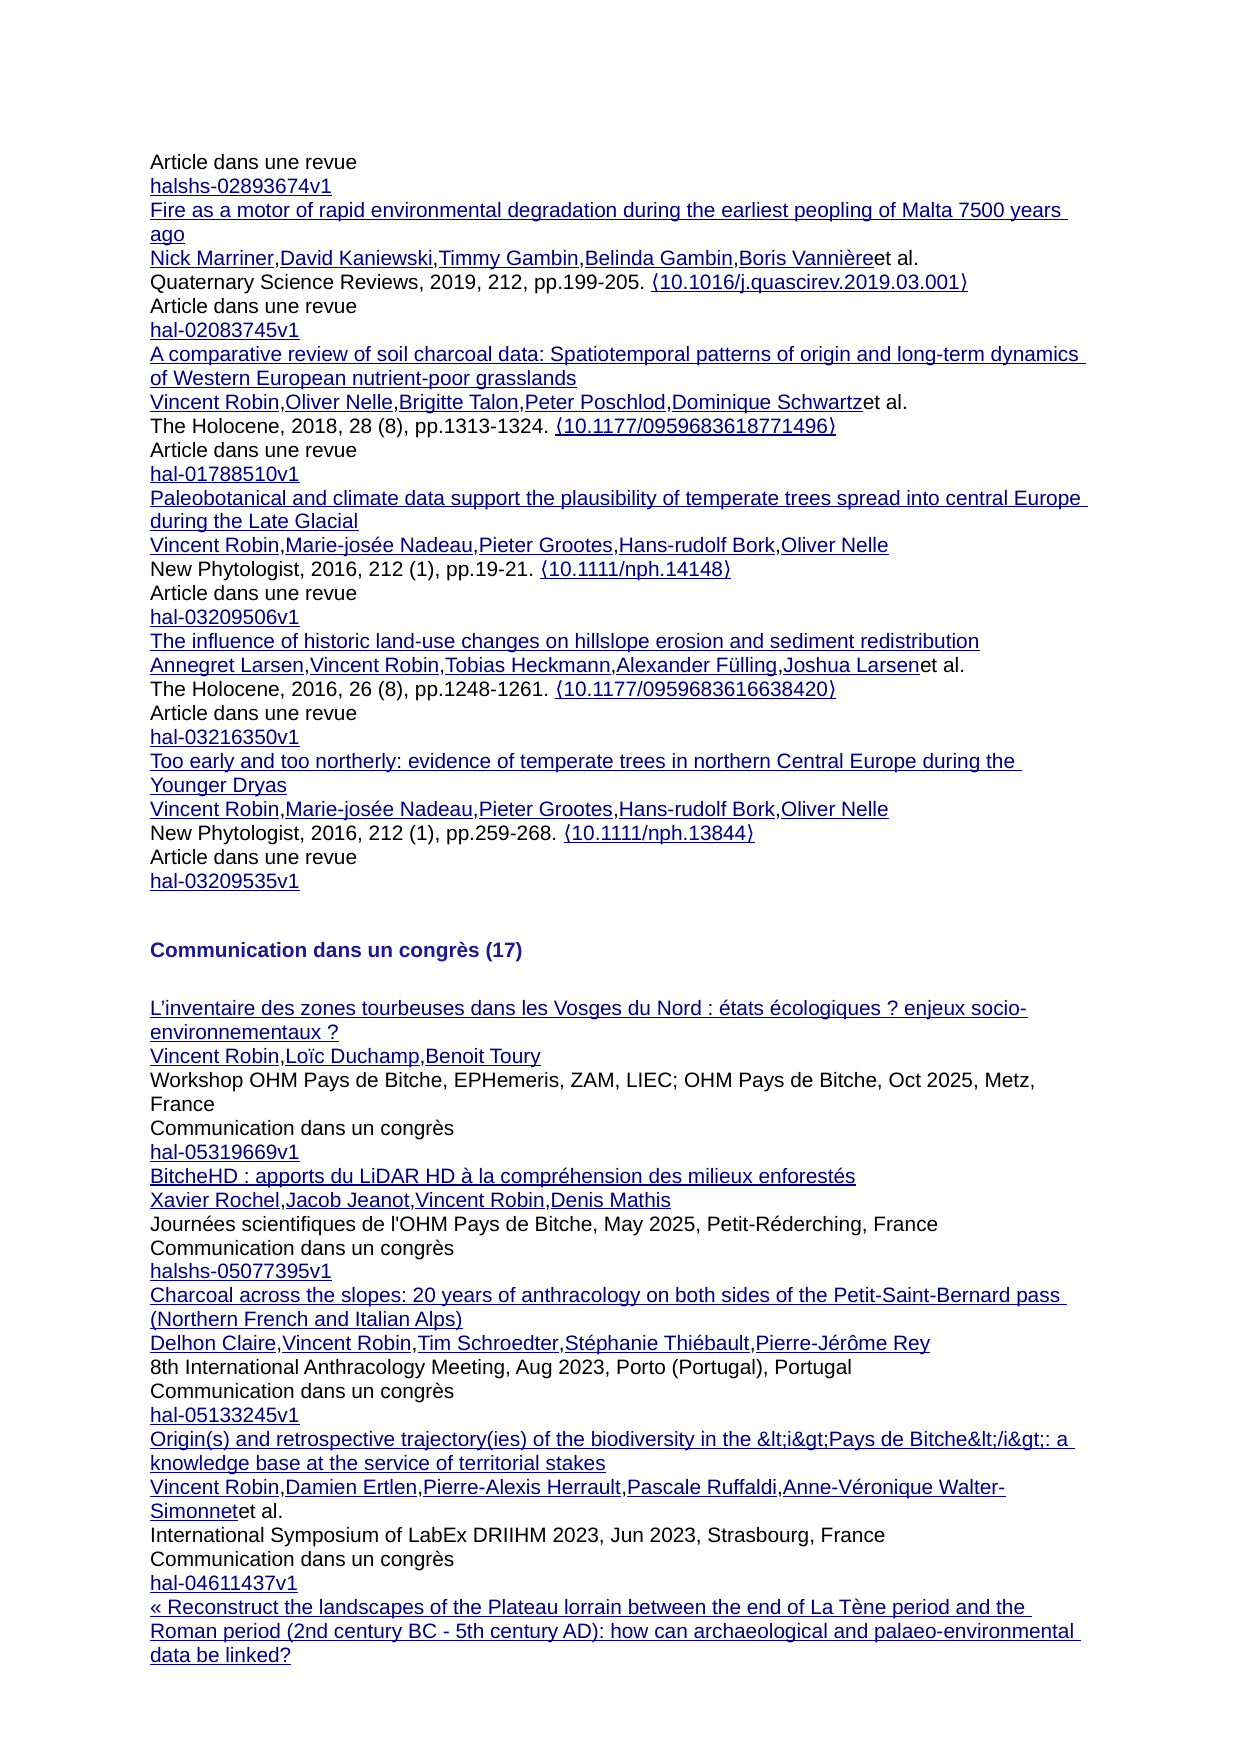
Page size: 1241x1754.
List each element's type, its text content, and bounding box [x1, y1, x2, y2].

table_cell « Reconstruct the landscapes of the Plateau lorrain between the end of La Tène period and the Roman period (2nd century BC - 5th century AD): how can archaeological and palaeo-environmental data be linked? [150, 1595, 1090, 1667]
table_cell BitcheHD : apports du LiDAR HD à la compréhension des milieux enforestés Xavier Rochel,Jacob Jeanot,Vincent Robin,Denis Mathis Journées scientifiques de l'OHM Pays de Bitche, May 2025, Petit-Réderching, France Communication dans un congrès halshs-05077395v1 [150, 1164, 1090, 1283]
table_cell The influence of historic land-use changes on hillslope erosion and sediment redistribution Annegret Larsen,Vincent Robin,Tobias Heckmann,Alexander Fülling,Joshua Larsenet al. The Holocene, 2016, 26 (8), pp.1248-1261. ⟨10.1177/0959683616638420⟩ Article dans une revue hal-03216350v1 [150, 629, 1090, 749]
subtitle Communication dans un congrès (17) [150, 937, 1090, 961]
table_header L’inventaire des zones tourbeuses dans les Vosges du Nord : états écologiques ? enjeux socio-environnementaux ? Vincent Robin,Loïc Duchamp,Benoit Toury Workshop OHM Pays de Bitche, EPHemeris, ZAM, LIEC; OHM Pays de Bitche, Oct 2025, Metz, France Communication dans un congrès hal-05319669v1 [150, 996, 1090, 1163]
table_cell Paleobotanical and climate data support the plausibility of temperate trees spread into central Europe during the Late Glacial Vincent Robin,Marie‐josée Nadeau,Pieter Grootes,Hans‐rudolf Bork,Oliver Nelle New Phytologist, 2016, 212 (1), pp.19-21. ⟨10.1111/nph.14148⟩ Article dans une revue hal-03209506v1 [150, 485, 1090, 629]
table_cell Article dans une revue halshs-02893674v1 [150, 150, 1090, 198]
table_cell Fire as a motor of rapid environmental degradation during the earliest peopling of Malta 7500 years ago Nick Marriner,David Kaniewski,Timmy Gambin,Belinda Gambin,Boris Vannièreet al. Quaternary Science Reviews, 2019, 212, pp.199-205. ⟨10.1016/j.quascirev.2019.03.001⟩ Article dans une revue hal-02083745v1 [150, 198, 1090, 342]
table_cell Charcoal across the slopes: 20 years of anthracology on both sides of the Petit-Saint-Bernard pass (Northern French and Italian Alps) Delhon Claire,Vincent Robin,Tim Schroedter,Stéphanie Thiébault,Pierre-Jérôme Rey 8th International Anthracology Meeting, Aug 2023, Porto (Portugal), Portugal Communication dans un congrès hal-05133245v1 [150, 1283, 1090, 1427]
table_cell A comparative review of soil charcoal data: Spatiotemporal patterns of origin and long-term dynamics of Western European nutrient-poor grasslands Vincent Robin,Oliver Nelle,Brigitte Talon,Peter Poschlod,Dominique Schwartzet al. The Holocene, 2018, 28 (8), pp.1313-1324. ⟨10.1177/0959683618771496⟩ Article dans une revue hal-01788510v1 [150, 342, 1090, 485]
table_cell Origin(s) and retrospective trajectory(ies) of the biodiversity in the &lt;i&gt;Pays de Bitche&lt;/i&gt;: a knowledge base at the service of territorial stakes Vincent Robin,Damien Ertlen,Pierre-Alexis Herrault,Pascale Ruffaldi,Anne-Véronique Walter-Simonnetet al. International Symposium of LabEx DRIIHM 2023, Jun 2023, Strasbourg, France Communication dans un congrès hal-04611437v1 [150, 1427, 1090, 1595]
table_cell Too early and too northerly: evidence of temperate trees in northern Central Europe during the Younger Dryas Vincent Robin,Marie‐josée Nadeau,Pieter Grootes,Hans‐rudolf Bork,Oliver Nelle New Phytologist, 2016, 212 (1), pp.259-268. ⟨10.1111/nph.13844⟩ Article dans une revue hal-03209535v1 [150, 749, 1090, 893]
